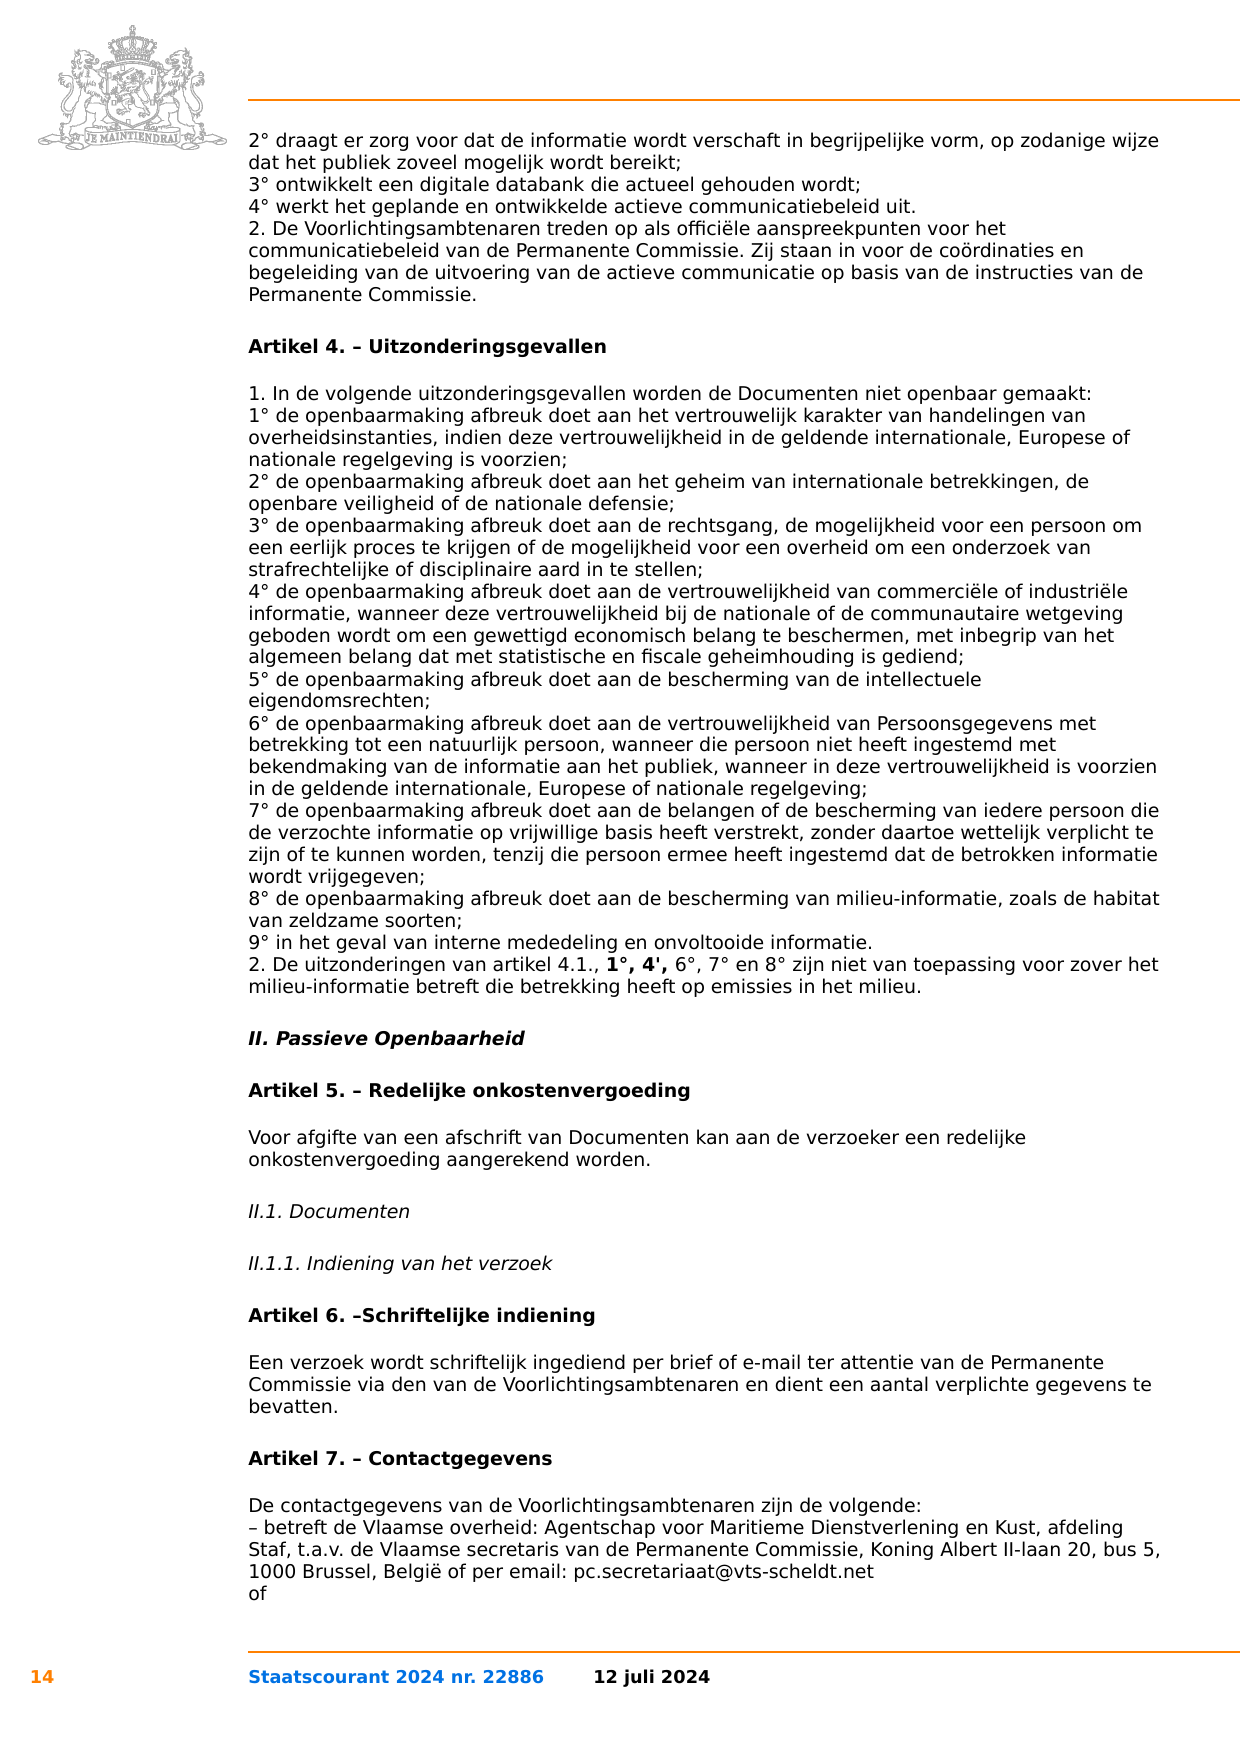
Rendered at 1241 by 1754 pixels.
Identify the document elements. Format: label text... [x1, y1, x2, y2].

text 7° de openbaarmaking afbreuk doet aan de belangen of de bescherming van iedere persoon die de verzochte informatie op vrijwillige basis heeft verstrekt, zonder daartoe wettelijk verplicht te zijn of te kunnen worden, tenzij die persoon ermee heeft ingestemd dat de betrokken informatie wordt vrijgegeven; [248, 800, 1163, 888]
text 8° de openbaarmaking afbreuk doet aan de bescherming van milieu-informatie, zoals de habitat van zeldzame soorten; [248, 888, 1163, 932]
text of [248, 1583, 1163, 1605]
text Een verzoek wordt schriftelijk ingediend per brief of e-mail ter attentie van de Permanente Commissie via den van de Voorlichtingsambtenaren en dient een aantal verplichte gegevens te bevatten. [248, 1352, 1163, 1418]
subtitle II. Passieve Openbaarheid [248, 1028, 1163, 1050]
text 4° de openbaarmaking afbreuk doet aan de vertrouwelijkheid van commerciële of industriële informatie, wanneer deze vertrouwelijkheid bij de nationale of de communautaire wetgeving geboden wordt om een gewettigd economisch belang te beschermen, met inbegrip van het algemeen belang dat met statistische en fiscale geheimhouding is gediend; [248, 581, 1163, 668]
text Voor afgifte van een afschrift van Documenten kan aan de verzoeker een redelijke onkostenvergoeding aangerekend worden. [248, 1127, 1163, 1171]
text 2. De uitzonderingen van artikel 4.1., 1°, 4', 6°, 7° en 8° zijn niet van toepassing voor zover het milieu-informatie betreft die betrekking heeft op emissies in het milieu. [248, 954, 1163, 998]
picture [38, 25, 227, 150]
text 9° in het geval van interne mededeling en onvoltooide informatie. [248, 932, 1163, 954]
text – betreft de Vlaamse overheid: Agentschap voor Maritieme Dienstverlening en Kust, afdeling Staf, t.a.v. de Vlaamse secretaris van de Permanente Commissie, Koning Albert II-laan 20, bus 5, 1000 Brussel, België of per email: pc.secretariaat@vts-scheldt.net [248, 1517, 1163, 1583]
subtitle Artikel 5. – Redelijke onkostenvergoeding [248, 1080, 1163, 1102]
subtitle II.1.1. Indiening van het verzoek [248, 1253, 1163, 1275]
subtitle II.1. Documenten [248, 1201, 1163, 1223]
text 1° de openbaarmaking afbreuk doet aan het vertrouwelijk karakter van handelingen van overheidsinstanties, indien deze vertrouwelijkheid in de geldende internationale, Europese of nationale regelgeving is voorzien; [248, 405, 1163, 471]
text 5° de openbaarmaking afbreuk doet aan de bescherming van de intellectuele eigendomsrechten; [248, 668, 1163, 712]
text 6° de openbaarmaking afbreuk doet aan de vertrouwelijkheid van Persoonsgegevens met betrekking tot een natuurlijk persoon, wanneer die persoon niet heeft ingestemd met bekendmaking van de informatie aan het publiek, wanneer in deze vertrouwelijkheid is voorzien in de geldende internationale, Europese of nationale regelgeving; [248, 712, 1163, 800]
subtitle Artikel 4. – Uitzonderingsgevallen [248, 336, 1163, 358]
text 1. In de volgende uitzonderingsgevallen worden de Documenten niet openbaar gemaakt: [248, 383, 1163, 405]
text 4° werkt het geplande en ontwikkelde actieve communicatiebeleid uit. [248, 196, 1163, 218]
text De contactgegevens van de Voorlichtingsambtenaren zijn de volgende: [248, 1495, 1163, 1517]
text 2. De Voorlichtingsambtenaren treden op als officiële aanspreekpunten voor het communicatiebeleid van de Permanente Commissie. Zij staan in voor de coördinaties en begeleiding van de uitvoering van de actieve communicatie op basis van de instructies van de Permanente Commissie. [248, 218, 1163, 306]
text 2° draagt er zorg voor dat de informatie wordt verschaft in begrijpelijke vorm, op zodanige wijze dat het publiek zoveel mogelijk wordt bereikt; [248, 130, 1163, 174]
text 3° de openbaarmaking afbreuk doet aan de rechtsgang, de mogelijkheid voor een persoon om een eerlijk proces te krijgen of de mogelijkheid voor een overheid om een onderzoek van strafrechtelijke of disciplinaire aard in te stellen; [248, 514, 1163, 581]
subtitle Artikel 6. –Schriftelijke indiening [248, 1305, 1163, 1327]
text 3° ontwikkelt een digitale databank die actueel gehouden wordt; [248, 174, 1163, 196]
text 2° de openbaarmaking afbreuk doet aan het geheim van internationale betrekkingen, de openbare veiligheid of de nationale defensie; [248, 471, 1163, 514]
subtitle Artikel 7. – Contactgegevens [248, 1448, 1163, 1470]
